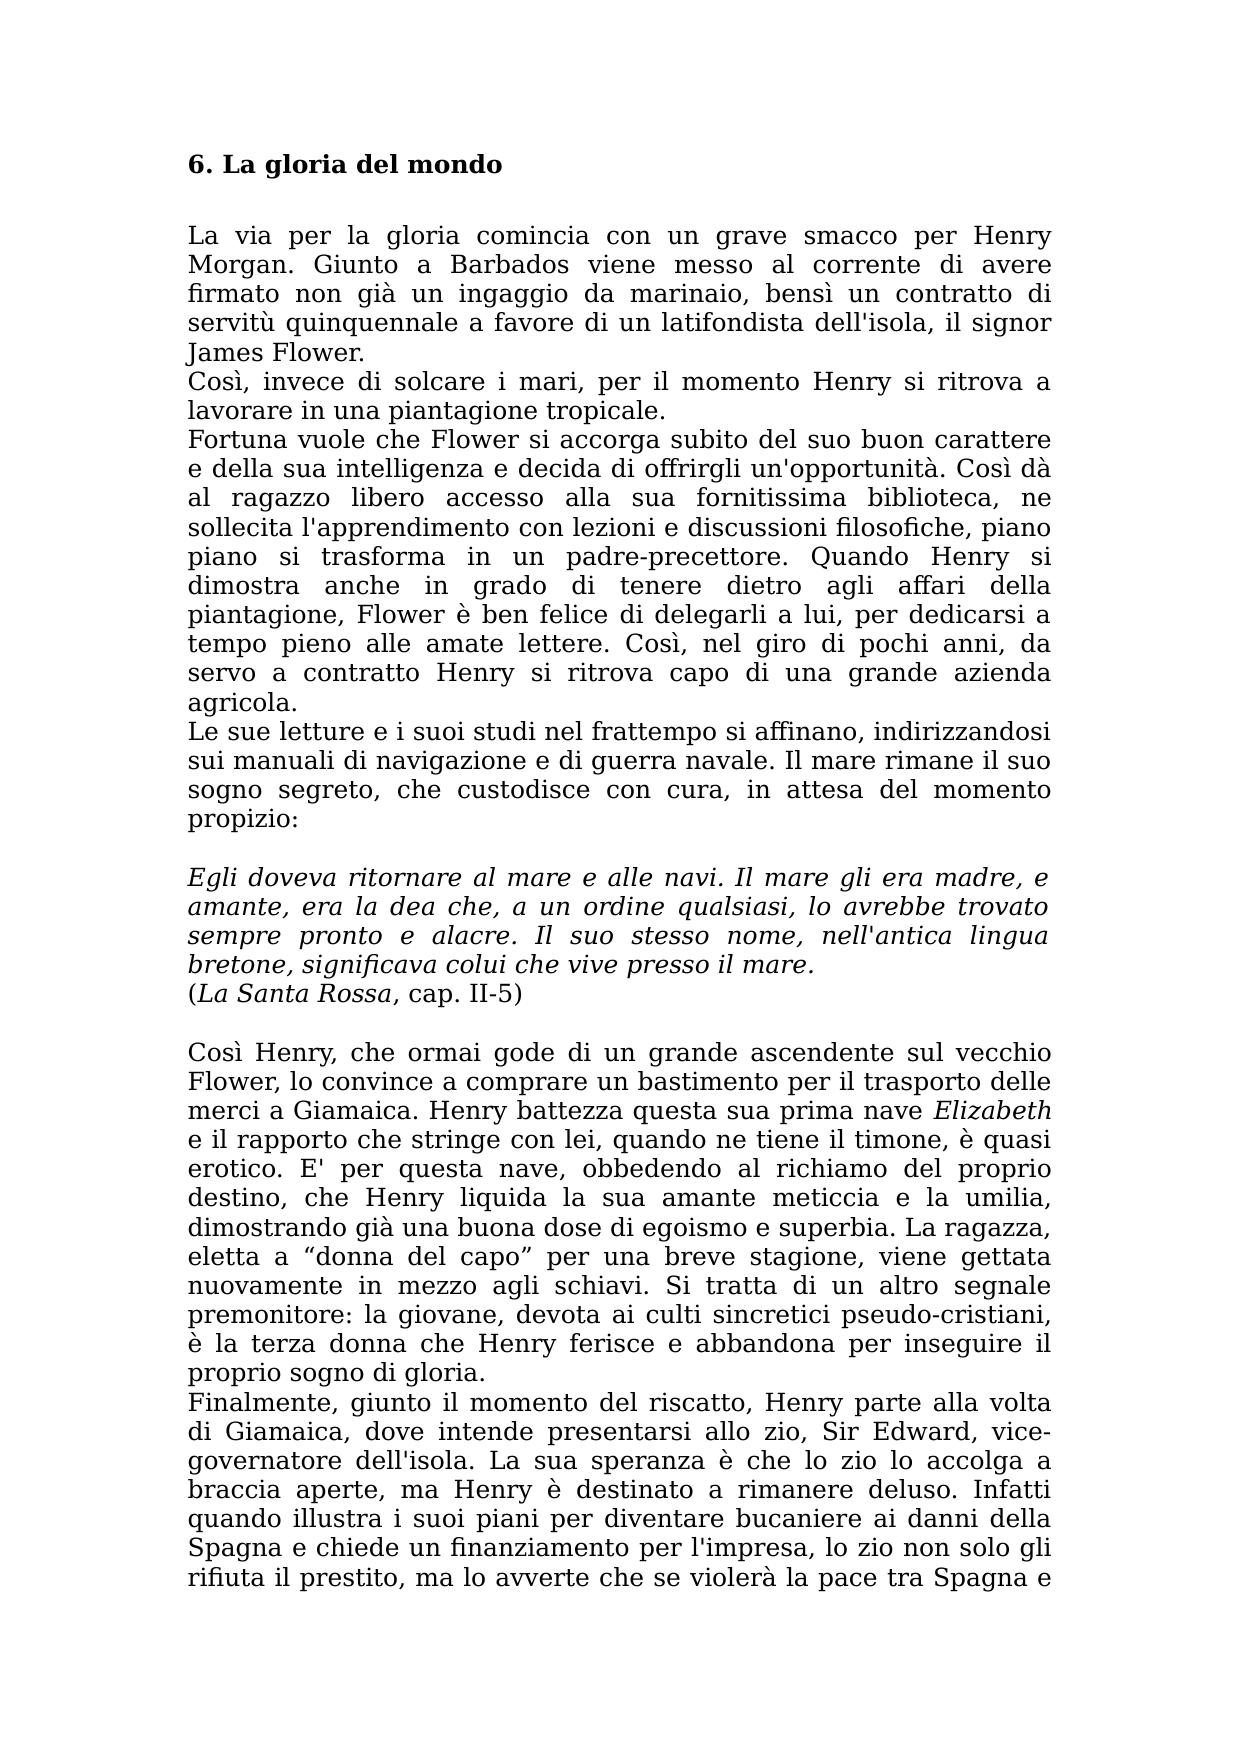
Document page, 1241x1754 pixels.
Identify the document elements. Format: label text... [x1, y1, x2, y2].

text Le sue letture e i suoi studi nel frattempo si affinano, indirizzandosi sui manuali di navigazione e di guerra navale. Il mare rimane il suo sogno segreto, che custodisce con cura, in attesa del momento propizio: [187, 717, 1053, 833]
subtitle 6. La gloria del mondo [187, 150, 1053, 179]
text Finalmente, giunto il momento del riscatto, Henry parte alla volta di Giamaica, dove intende presentarsi allo zio, Sir Edward, vice-governatore dell'isola. La sua speranza è che lo zio lo accolga a braccia aperte, ma Henry è destinato a rimanere deluso. Infatti quando illustra i suoi piani per diventare bucaniere ai danni della Spagna e chiede un finanziamento per l'impresa, lo zio non solo gli rifiuta il prestito, ma lo avverte che se violerà la pace tra Spagna e [187, 1388, 1053, 1592]
text (La Santa Rossa, cap. II-5) [187, 979, 1053, 1008]
text Egli doveva ritornare al mare e alle navi. Il mare gli era madre, e amante, era la dea che, a un ordine qualsiasi, lo avrebbe trovato sempre pronto e alacre. Il suo stesso nome, nell'antica lingua bretone, significava colui che vive presso il mare. [187, 863, 1053, 979]
text La via per la gloria comincia con un grave smacco per Henry Morgan. Giunto a Barbados viene messo al corrente di avere firmato non già un ingaggio da marinaio, bensì un contratto di servitù quinquennale a favore di un latifondista dell'isola, il signor James Flower. [187, 221, 1053, 367]
text Fortuna vuole che Flower si accorga subito del suo buon carattere e della sua intelligenza e decida di offrirgli un'opportunità. Così dà al ragazzo libero accesso alla sua fornitissima biblioteca, ne sollecita l'apprendimento con lezioni e discussioni filosofiche, piano piano si trasforma in un padre-precettore. Quando Henry si dimostra anche in grado di tenere dietro agli affari della piantagione, Flower è ben felice di delegarli a lui, per dedicarsi a tempo pieno alle amate lettere. Così, nel giro di pochi anni, da servo a contratto Henry si ritrova capo di una grande azienda agricola. [187, 425, 1053, 717]
text Così, invece di solcare i mari, per il momento Henry si ritrova a lavorare in una piantagione tropicale. [187, 367, 1053, 425]
text Così Henry, che ormai gode di un grande ascendente sul vecchio Flower, lo convince a comprare un bastimento per il trasporto delle merci a Giamaica. Henry battezza questa sua prima nave Elizabeth e il rapporto che stringe con lei, quando ne tiene il timone, è quasi erotico. E' per questa nave, obbedendo al richiamo del proprio destino, che Henry liquida la sua amante meticcia e la umilia, dimostrando già una buona dose di egoismo e superbia. La ragazza, eletta a “donna del capo” per una breve stagione, viene gettata nuovamente in mezzo agli schiavi. Si tratta di un altro segnale premonitore: la giovane, devota ai culti sincretici pseudo-cristiani, è la terza donna che Henry ferisce e abbandona per inseguire il proprio sogno di gloria. [187, 1038, 1053, 1388]
